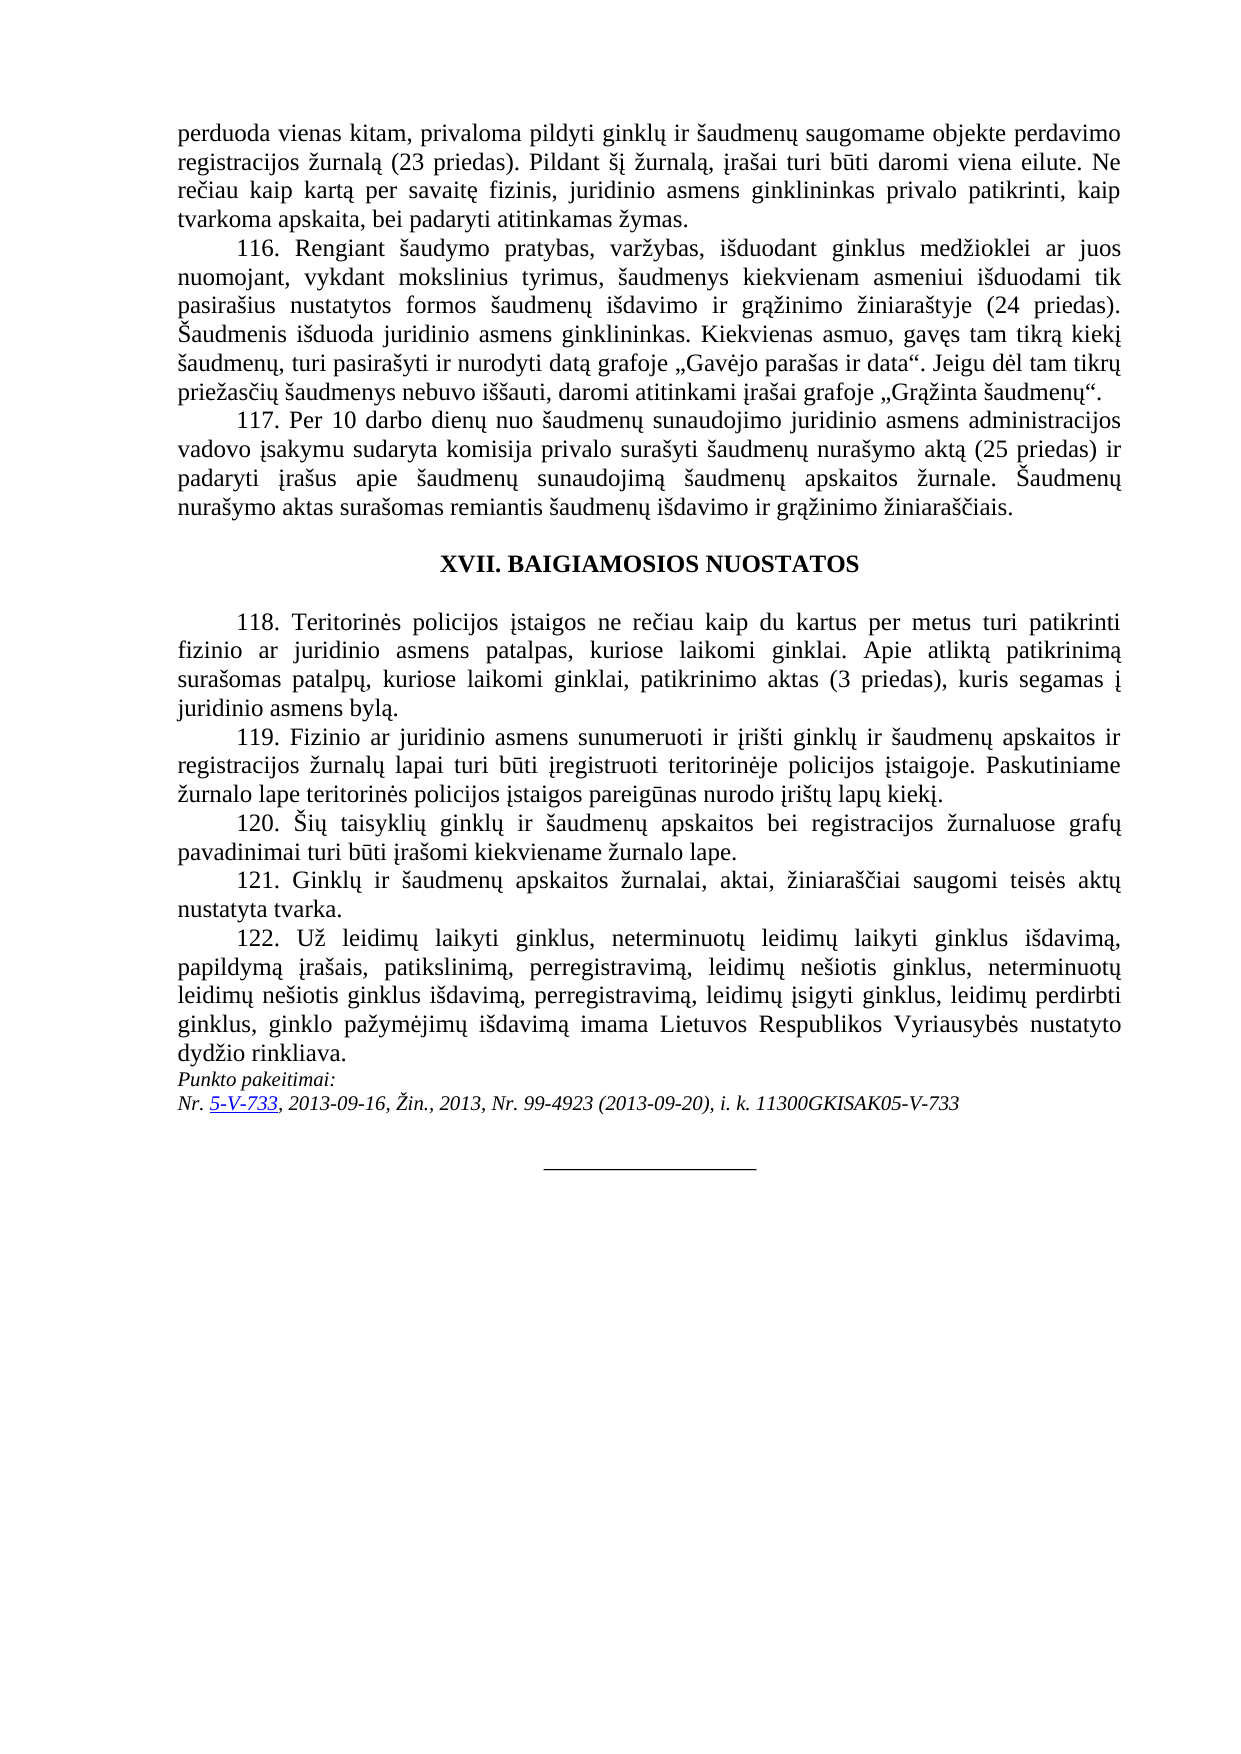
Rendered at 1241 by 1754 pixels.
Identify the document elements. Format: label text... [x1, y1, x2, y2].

text perduoda vienas kitam, privaloma pildyti ginklų ir šaudmenų saugomame objekte perdavimo registracijos žurnalą (23 priedas). Pildant šį žurnalą, įrašai turi būti daromi viena eilute. Ne rečiau kaip kartą per savaitę fizinis, juridinio asmens ginklininkas privalo patikrinti, kaip tvarkoma apskaita, bei padaryti atitinkamas žymas. [177, 118, 1122, 233]
text Punkto pakeitimai: [177, 1067, 1122, 1091]
text Nr. 5-V-733, 2013-09-16, Žin., 2013, Nr. 99-4923 (2013-09-20), i. k. 11300GKISAK05-V-733 [177, 1091, 1122, 1115]
text _________________ [177, 1144, 1122, 1172]
text 116. Rengiant šaudymo pratybas, varžybas, išduodant ginklus medžioklei ar juos nuomojant, vykdant mokslinius tyrimus, šaudmenys kiekvienam asmeniui išduodami tik pasirašius nustatytos formos šaudmenų išdavimo ir grąžinimo žiniaraštyje (24 priedas). Šaudmenis išduoda juridinio asmens ginklininkas. Kiekvienas asmuo, gavęs tam tikrą kiekį šaudmenų, turi pasirašyti ir nurodyti datą grafoje „Gavėjo parašas ir data“. Jeigu dėl tam tikrų priežasčių šaudmenys nebuvo iššauti, daromi atitinkami įrašai grafoje „Grąžinta šaudmenų“. [177, 233, 1122, 406]
text 120. Šių taisyklių ginklų ir šaudmenų apskaitos bei registracijos žurnaluose grafų pavadinimai turi būti įrašomi kiekviename žurnalo lape. [177, 808, 1122, 866]
text XVII. BAIGIAMOSIOS NUOSTATOS [177, 549, 1122, 578]
text 118. Teritorinės policijos įstaigos ne rečiau kaip du kartus per metus turi patikrinti fizinio ar juridinio asmens patalpas, kuriose laikomi ginklai. Apie atliktą patikrinimą surašomas patalpų, kuriose laikomi ginklai, patikrinimo aktas (3 priedas), kuris segamas į juridinio asmens bylą. [177, 607, 1122, 722]
text 122. Už leidimų laikyti ginklus, neterminuotų leidimų laikyti ginklus išdavimą, papildymą įrašais, patikslinimą, perregistravimą, leidimų nešiotis ginklus, neterminuotų leidimų nešiotis ginklus išdavimą, perregistravimą, leidimų įsigyti ginklus, leidimų perdirbti ginklus, ginklo pažymėjimų išdavimą imama Lietuvos Respublikos Vyriausybės nustatyto dydžio rinkliava. [177, 923, 1122, 1067]
text 117. Per 10 darbo dienų nuo šaudmenų sunaudojimo juridinio asmens administracijos vadovo įsakymu sudaryta komisija privalo surašyti šaudmenų nurašymo aktą (25 priedas) ir padaryti įrašus apie šaudmenų sunaudojimą šaudmenų apskaitos žurnale. Šaudmenų nurašymo aktas surašomas remiantis šaudmenų išdavimo ir grąžinimo žiniaraščiais. [177, 406, 1122, 521]
text 121. Ginklų ir šaudmenų apskaitos žurnalai, aktai, žiniaraščiai saugomi teisės aktų nustatyta tvarka. [177, 866, 1122, 923]
text 119. Fizinio ar juridinio asmens sunumeruoti ir įrišti ginklų ir šaudmenų apskaitos ir registracijos žurnalų lapai turi būti įregistruoti teritorinėje policijos įstaigoje. Paskutiniame žurnalo lape teritorinės policijos įstaigos pareigūnas nurodo įrištų lapų kiekį. [177, 722, 1122, 808]
